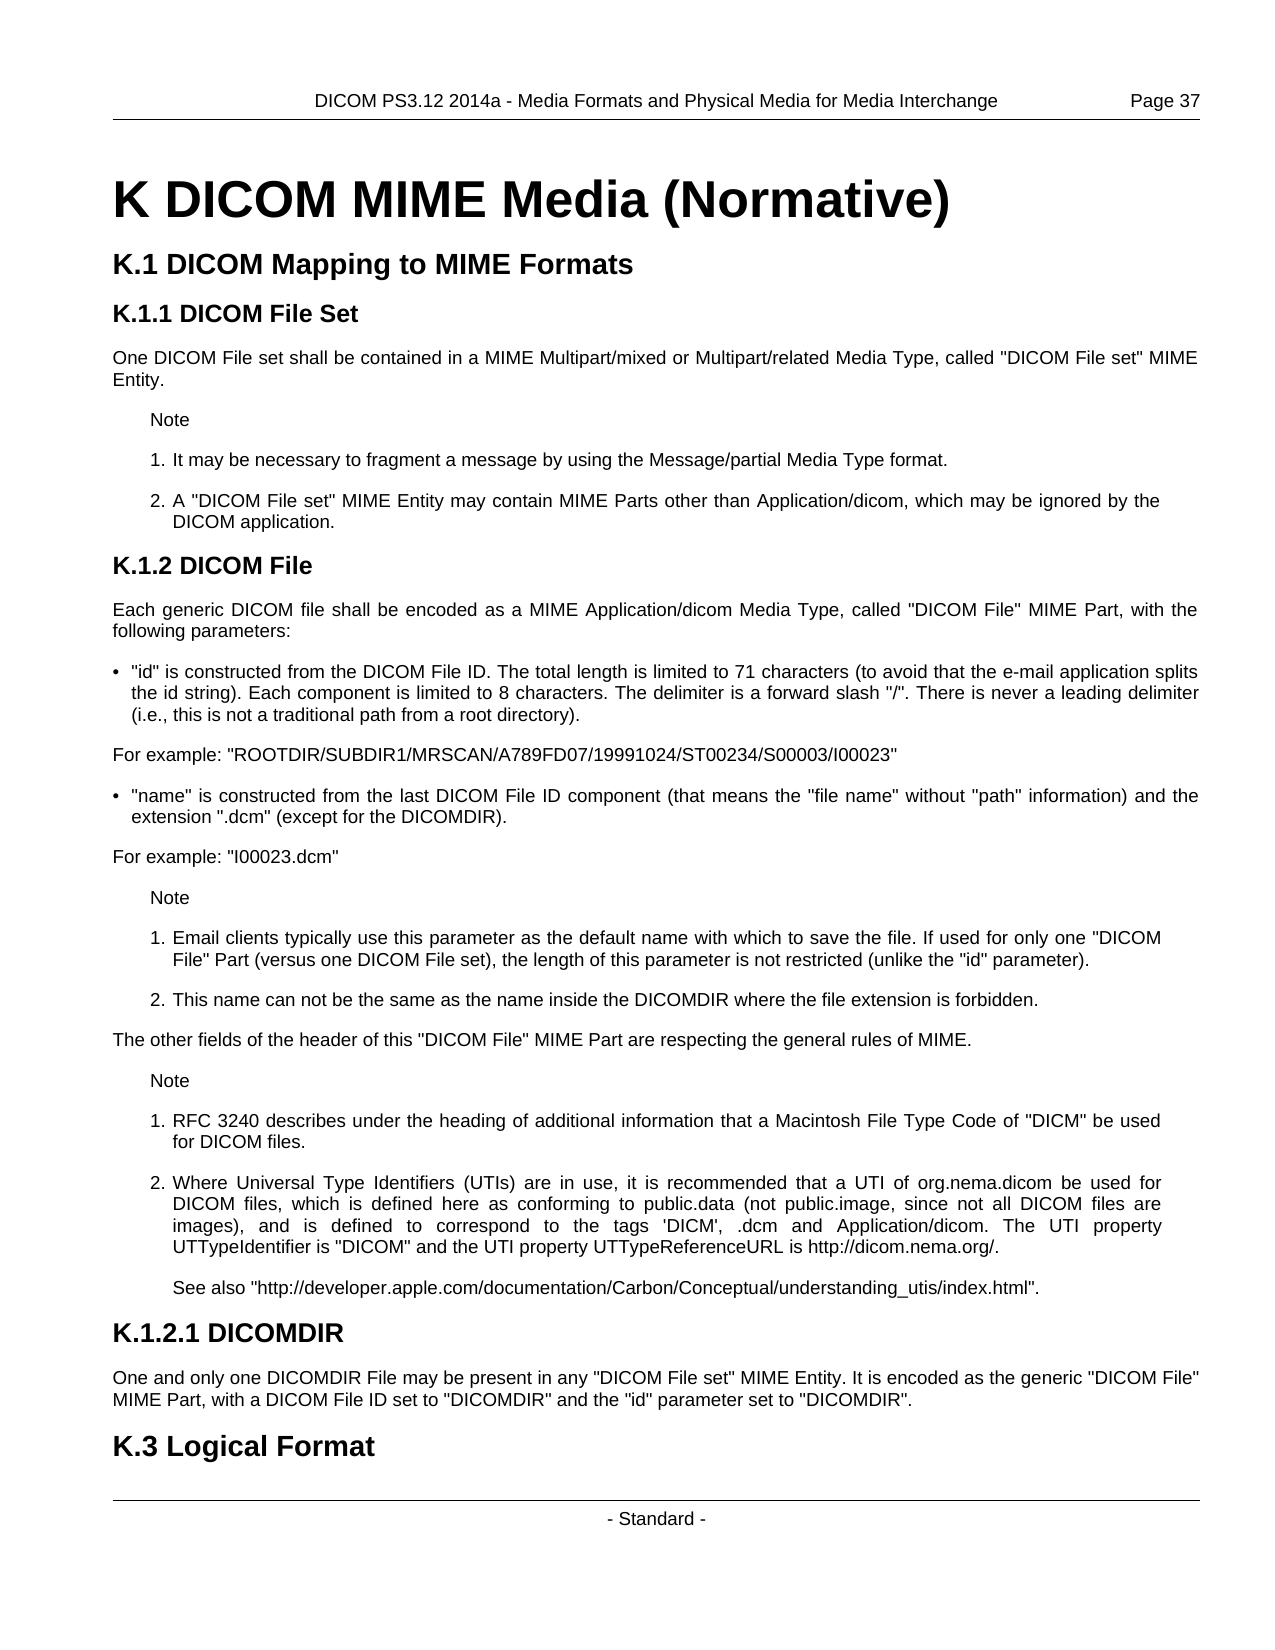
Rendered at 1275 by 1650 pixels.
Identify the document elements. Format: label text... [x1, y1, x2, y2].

text Each generic DICOM file shall be encoded as a MIME Application/dicom Media Type, called "DICOM File" MIME Part, with the following parameters: [112, 599, 1200, 642]
text The other fields of the header of this "DICOM File" MIME Part are respecting the general rules of MIME. [112, 1029, 1200, 1051]
text K DICOM MIME Media (Normative) [112, 169, 1200, 228]
text K.1.2 DICOM File [112, 551, 1200, 580]
list Where Universal Type Identifiers (UTIs) are in use, it is recommended that a UTI of org.nema.dicom be used for DICOM files, which is defined here as conforming to public.data (not public.image, since not all DICOM files are images), and is defined to correspond to the tags 'DICM', .dcm and Application/dicom. The UTI property UTTypeIdentifier is "DICOM" and the UTI property UTTypeReferenceURL is http://dicom.nema.org/. [150, 1172, 1162, 1258]
list Email clients typically use this parameter as the default name with which to save the file. If used for only one "DICOM File" Part (versus one DICOM File set), the length of this parameter is not restricted (unlike the "id" parameter). [150, 927, 1162, 970]
list "id" is constructed from the DICOM File ID. The total length is limited to 71 characters (to avoid that the e-mail application splits the id string). Each component is limited to 8 characters. The delimiter is a forward slash "/". There is never a leading delimiter (i.e., this is not a traditional path from a root directory). [112, 661, 1200, 725]
text For example: "ROOTDIR/SUBDIR1/MRSCAN/A789FD07/19991024/ST00234/S00003/I00023" [112, 744, 1200, 766]
text K.1.2.1 DICOMDIR [112, 1317, 1200, 1348]
text K.1 DICOM Mapping to MIME Formats [112, 247, 1200, 281]
list "name" is constructed from the last DICOM File ID component (that means the "file name" without "path" information) and the extension ".dcm" (except for the DICOMDIR). [112, 784, 1200, 827]
list A "DICOM File set" MIME Entity may contain MIME Parts other than Application/dicom, which may be ignored by the DICOM application. [150, 489, 1162, 532]
list RFC 3240 describes under the heading of additional information that a Macintosh File Type Code of "DICM" be used for DICOM files. [150, 1110, 1162, 1153]
text Note [150, 409, 1162, 430]
text K.3 Logical Format [112, 1429, 1200, 1462]
text K.1.1 DICOM File Set [112, 299, 1200, 328]
text One and only one DICOMDIR File may be present in any "DICOM File set" MIME Entity. It is encoded as the generic "DICOM File" MIME Part, with a DICOM File ID set to "DICOMDIR" and the "id" parameter set to "DICOMDIR". [112, 1367, 1200, 1410]
list See also "http://developer.apple.com/documentation/Carbon/Conceptual/understanding_utis/index.html". [150, 1277, 1162, 1298]
list It may be necessary to fragment a message by using the Message/partial Media Type format. [150, 449, 1162, 471]
text Note [150, 1069, 1162, 1091]
text One DICOM File set shall be contained in a MIME Multipart/mixed or Multipart/related Media Type, called "DICOM File set" MIME Entity. [112, 347, 1200, 390]
list This name can not be the same as the name inside the DICOMDIR where the file extension is forbidden. [150, 989, 1162, 1010]
text For example: "I00023.dcm" [112, 846, 1200, 868]
text Note [150, 887, 1162, 908]
